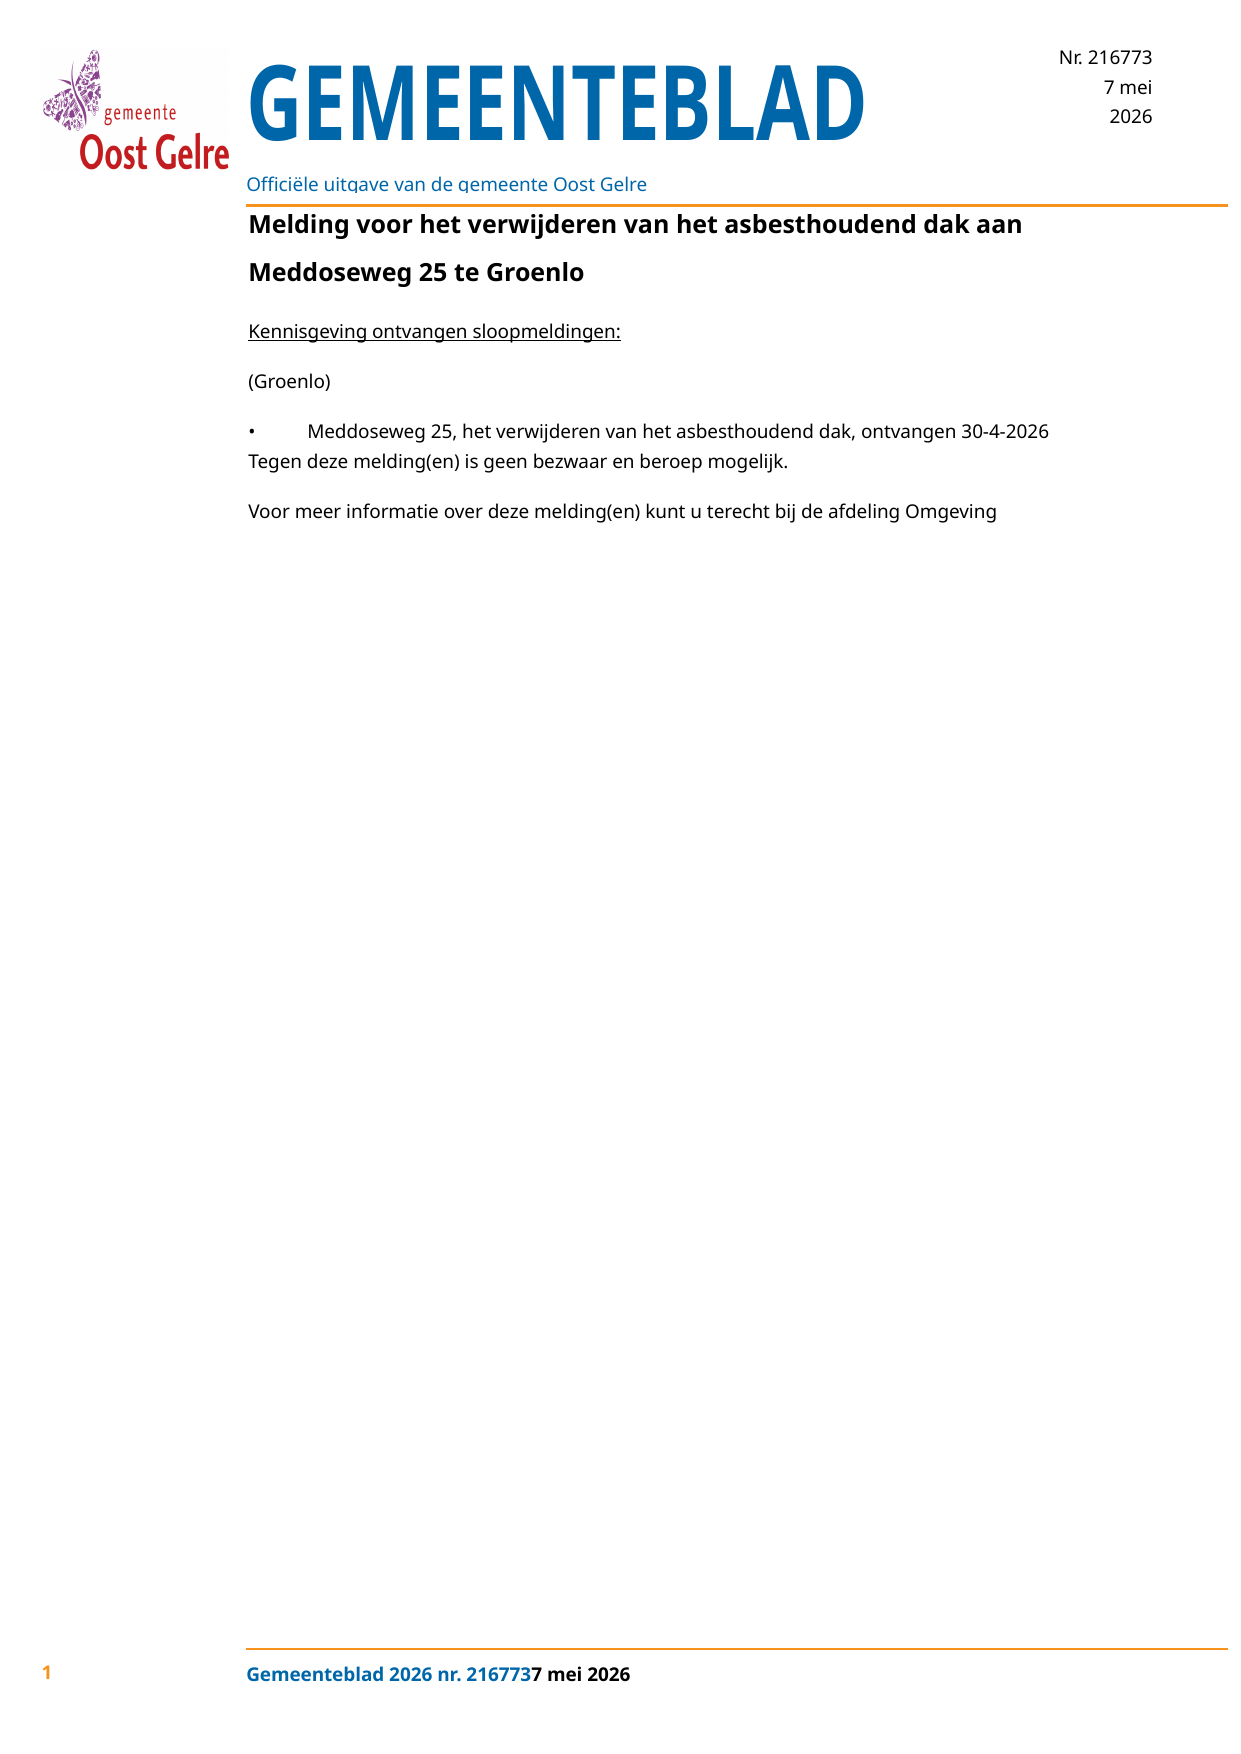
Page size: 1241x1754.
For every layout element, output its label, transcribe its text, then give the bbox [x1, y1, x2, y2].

text Voor meer informatie over deze melding(en) kunt u terecht bij de afdeling Omgeving [248, 499, 1152, 524]
text Tegen deze melding(en) is geen bezwaar en beroep mogelijk. [248, 448, 1152, 474]
picture [41, 47, 231, 172]
text Melding voor het verwijderen van het asbesthoudend dak aan Meddoseweg 25 te Groenlo [248, 207, 1152, 288]
text Kennisgeving ontvangen sloopmeldingen: [248, 318, 1152, 344]
text (Groenlo) [248, 368, 1152, 394]
list Meddoseweg 25, het verwijderen van het asbesthoudend dak, ontvangen 30-4-2026 [248, 419, 1152, 444]
